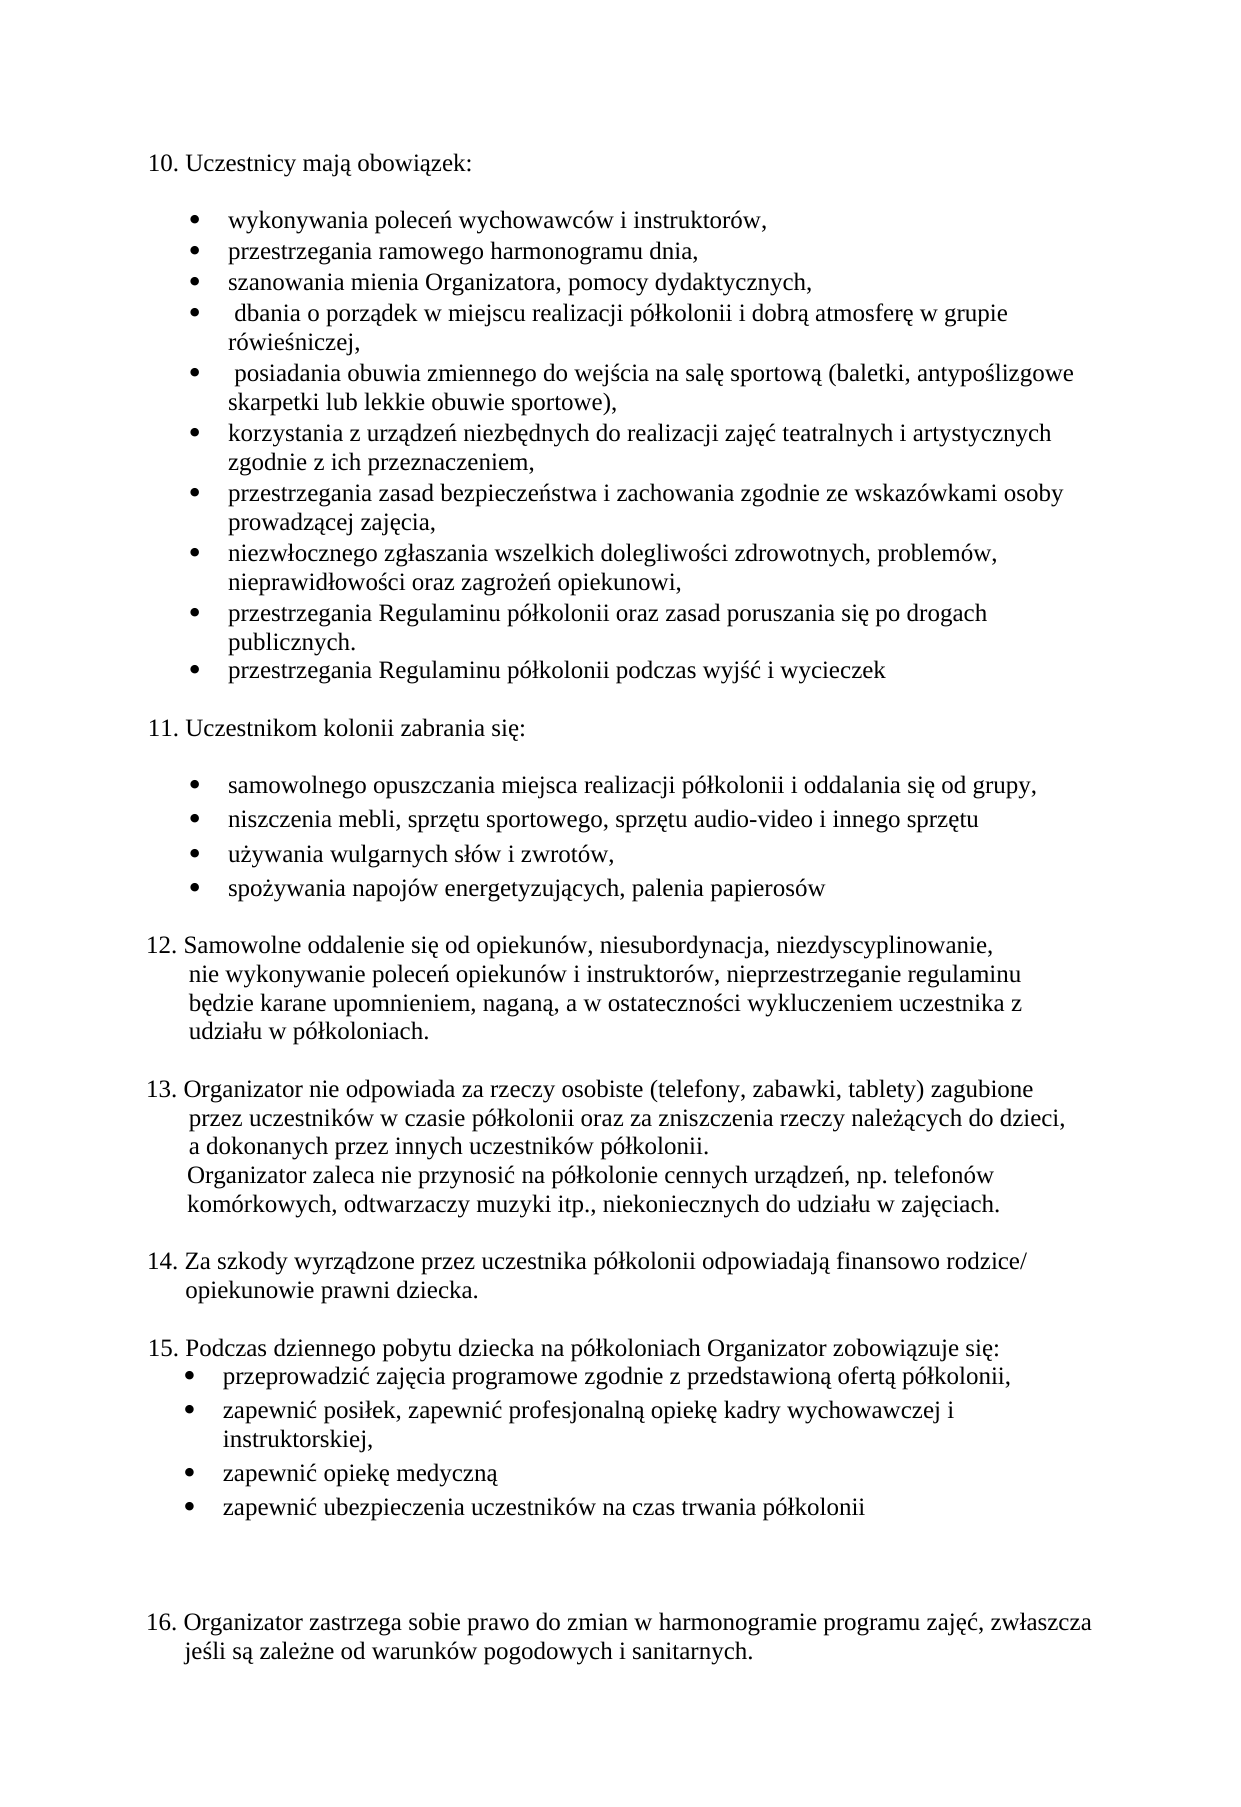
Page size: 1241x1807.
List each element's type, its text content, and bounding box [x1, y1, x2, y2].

list dbania o porządek w miejscu realizacji półkolonii i dobrą atmosferę w grupie rówieśniczej, [190, 298, 1093, 356]
list wykonywania poleceń wychowawców i instruktorów, [190, 205, 1093, 234]
list niszczenia mebli, sprzętu sportowego, sprzętu audio-video i innego sprzętu [190, 804, 1093, 833]
text 10. Uczestnicy mają obowiązek: [148, 148, 1093, 176]
list przestrzegania Regulaminu półkolonii podczas wyjść i wycieczek [190, 656, 1093, 684]
text 14. Za szkody wyrządzone przez uczestnika półkolonii odpowiadają finansowo rodzice/ opiekunowie prawni dziecka. [147, 1246, 1093, 1304]
list samowolnego opuszczania miejsca realizacji półkolonii i oddalania się od grupy, [190, 771, 1093, 799]
list szanowania mienia Organizatora, pomocy dydaktycznych, [190, 267, 1093, 296]
list przestrzegania ramowego harmonogramu dnia, [190, 236, 1093, 265]
list przeprowadzić zajęcia programowe zgodnie z przedstawioną ofertą półkolonii, [185, 1361, 1093, 1390]
text 12. Samowolne oddalenie się od opiekunów, niesubordynacja, niezdyscyplinowanie, nie wykonywanie poleceń opiekunów i instruktorów, nieprzestrzeganie regulaminu będzie karane upomnieniem, naganą, a w ostateczności wykluczeniem uczestnika z udziału w półkoloniach. [146, 930, 1093, 1045]
list zapewnić ubezpieczenia uczestników na czas trwania półkolonii [185, 1492, 1093, 1521]
list posiadania obuwia zmiennego do wejścia na salę sportową (baletki, antypoślizgowe skarpetki lub lekkie obuwie sportowe), [190, 358, 1093, 416]
list przestrzegania Regulaminu półkolonii oraz zasad poruszania się po drogach publicznych. [190, 598, 1093, 656]
text 16. Organizator zastrzega sobie prawo do zmian w harmonogramie programu zajęć, zwłaszcza jeśli są zależne od warunków pogodowych i sanitarnych. [146, 1607, 1093, 1665]
text 15. Podczas dziennego pobytu dziecka na półkoloniach Organizator zobowiązuje się: [148, 1333, 1093, 1361]
list używania wulgarnych słów i zwrotów, [190, 839, 1093, 867]
list spożywania napojów energetyzujących, palenia papierosów [190, 873, 1093, 901]
text 11. Uczestnikom kolonii zabrania się: [148, 713, 1093, 742]
list niezwłocznego zgłaszania wszelkich dolegliwości zdrowotnych, problemów, nieprawidłowości oraz zagrożeń opiekunowi, [190, 538, 1093, 596]
list zapewnić opiekę medyczną [185, 1458, 1093, 1487]
list przestrzegania zasad bezpieczeństwa i zachowania zgodnie ze wskazówkami osoby prowadzącej zajęcia, [190, 478, 1093, 536]
text 13. Organizator nie odpowiada za rzeczy osobiste (telefony, zabawki, tablety) zagubione przez uczestników w czasie półkolonii oraz za zniszczenia rzeczy należących do dzieci, a dokonanych przez innych uczestników półkolonii. [146, 1074, 1093, 1160]
list zapewnić posiłek, zapewnić profesjonalną opiekę kadry wychowawczej i instruktorskiej, [185, 1396, 1093, 1453]
text Organizator zaleca nie przynosić na półkolonie cennych urządzeń, np. telefonów komórkowych, odtwarzaczy muzyki itp., niekoniecznych do udziału w zajęciach. [187, 1160, 1093, 1218]
list korzystania z urządzeń niezbędnych do realizacji zajęć teatralnych i artystycznych zgodnie z ich przeznaczeniem, [190, 418, 1093, 476]
